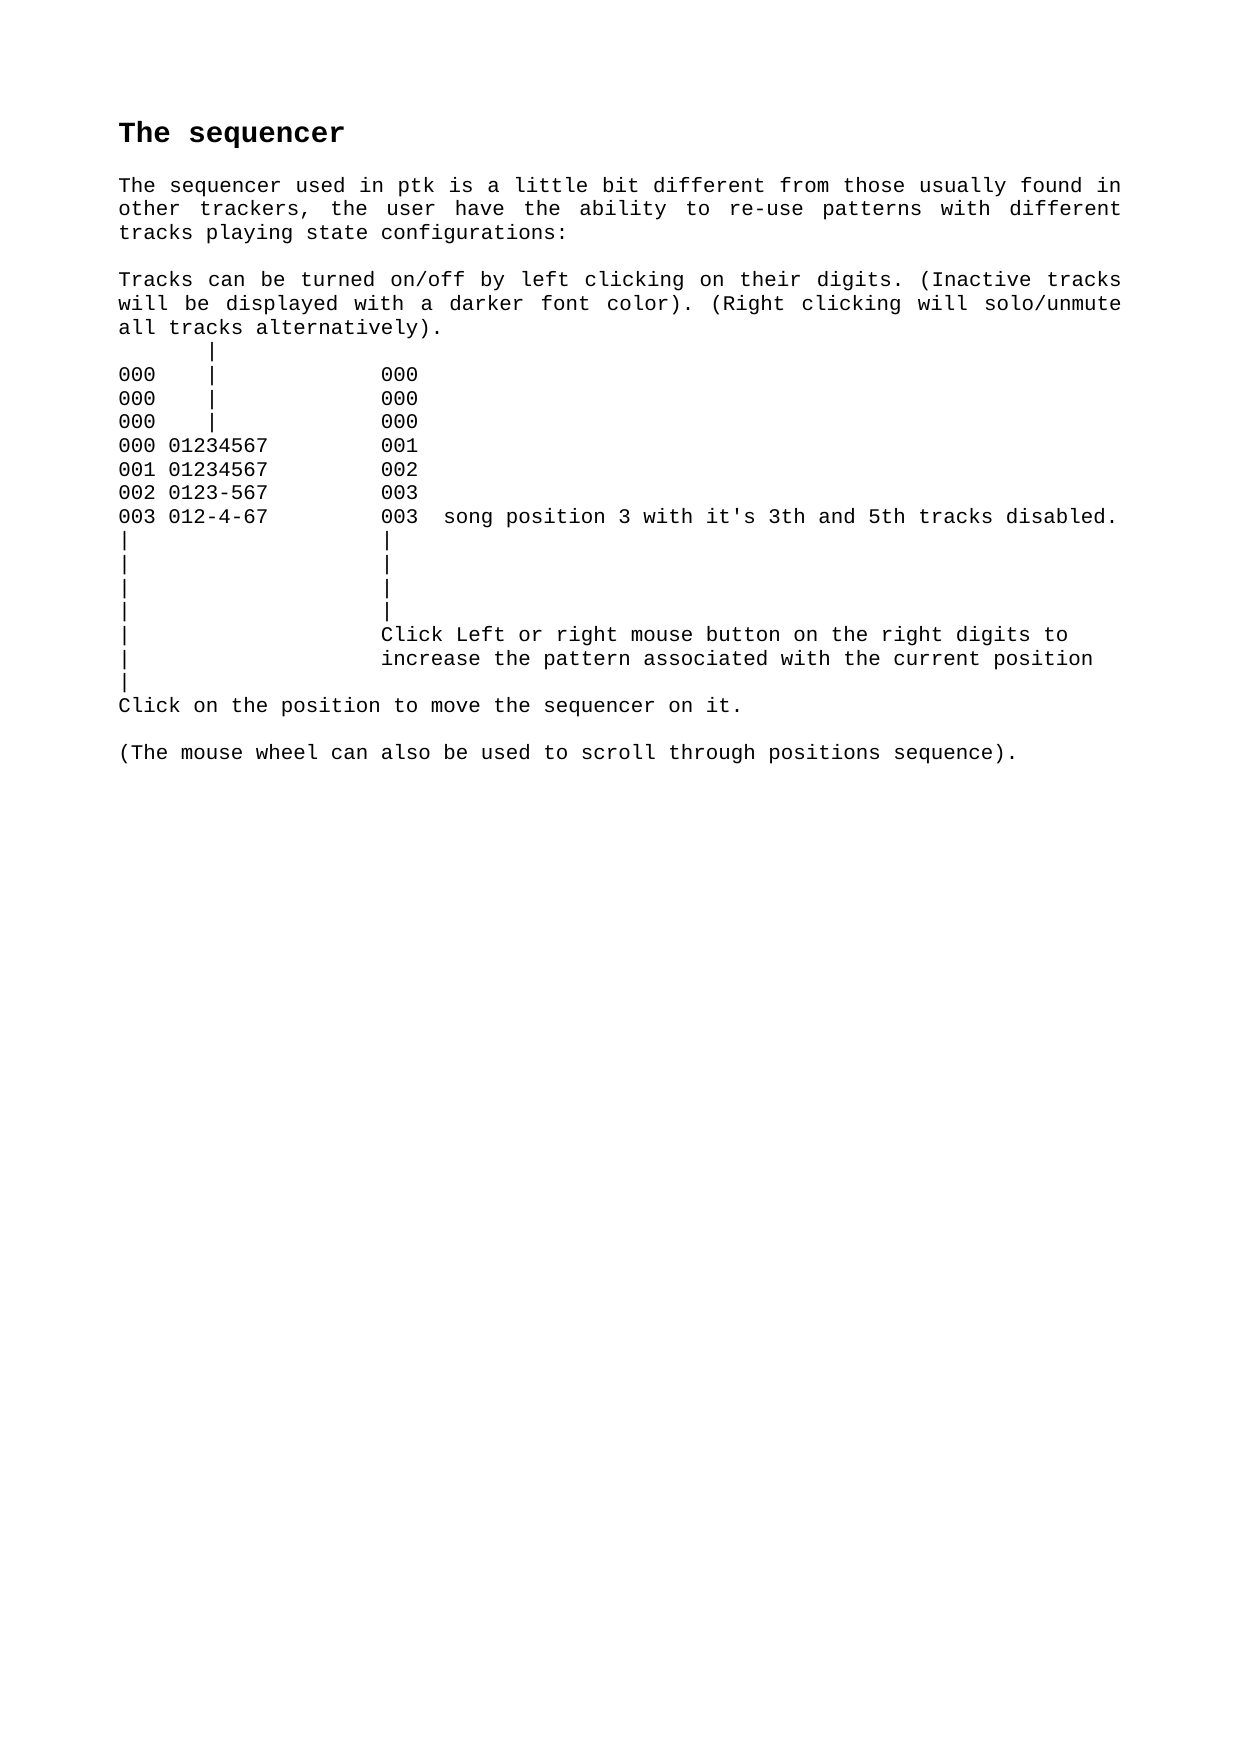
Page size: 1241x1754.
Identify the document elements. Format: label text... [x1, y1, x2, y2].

text (The mouse wheel can also be used to scroll through positions sequence). [118, 742, 1122, 766]
text Click on the position to move the sequencer on it. [118, 695, 1122, 719]
text | | [118, 600, 1122, 624]
text 003 012-4-67 003 song position 3 with it's 3th and 5th tracks disabled. [118, 506, 1122, 529]
text 000 01234567 001 [118, 435, 1122, 458]
text | | [118, 529, 1122, 553]
text | [118, 671, 1122, 695]
text | Click Left or right mouse button on the right digits to [118, 624, 1122, 648]
text The sequencer [118, 118, 1122, 151]
text | increase the pattern associated with the current position [118, 648, 1122, 671]
text Tracks can be turned on/off by left clicking on their digits. (Inactive tracks will be displayed with a darker font color). (Right clicking will solo/unmute all tracks alternatively). [118, 269, 1122, 340]
text 001 01234567 002 [118, 458, 1122, 482]
text | | [118, 577, 1122, 600]
text 000 | 000 [118, 388, 1122, 411]
text 002 0123-567 003 [118, 482, 1122, 506]
text | | [118, 553, 1122, 577]
text 000 | 000 [118, 411, 1122, 435]
text The sequencer used in ptk is a little bit different from those usually found in other trackers, the user have the ability to re-use patterns with different tracks playing state configurations: [118, 175, 1122, 246]
text | [118, 340, 1122, 364]
text 000 | 000 [118, 364, 1122, 388]
